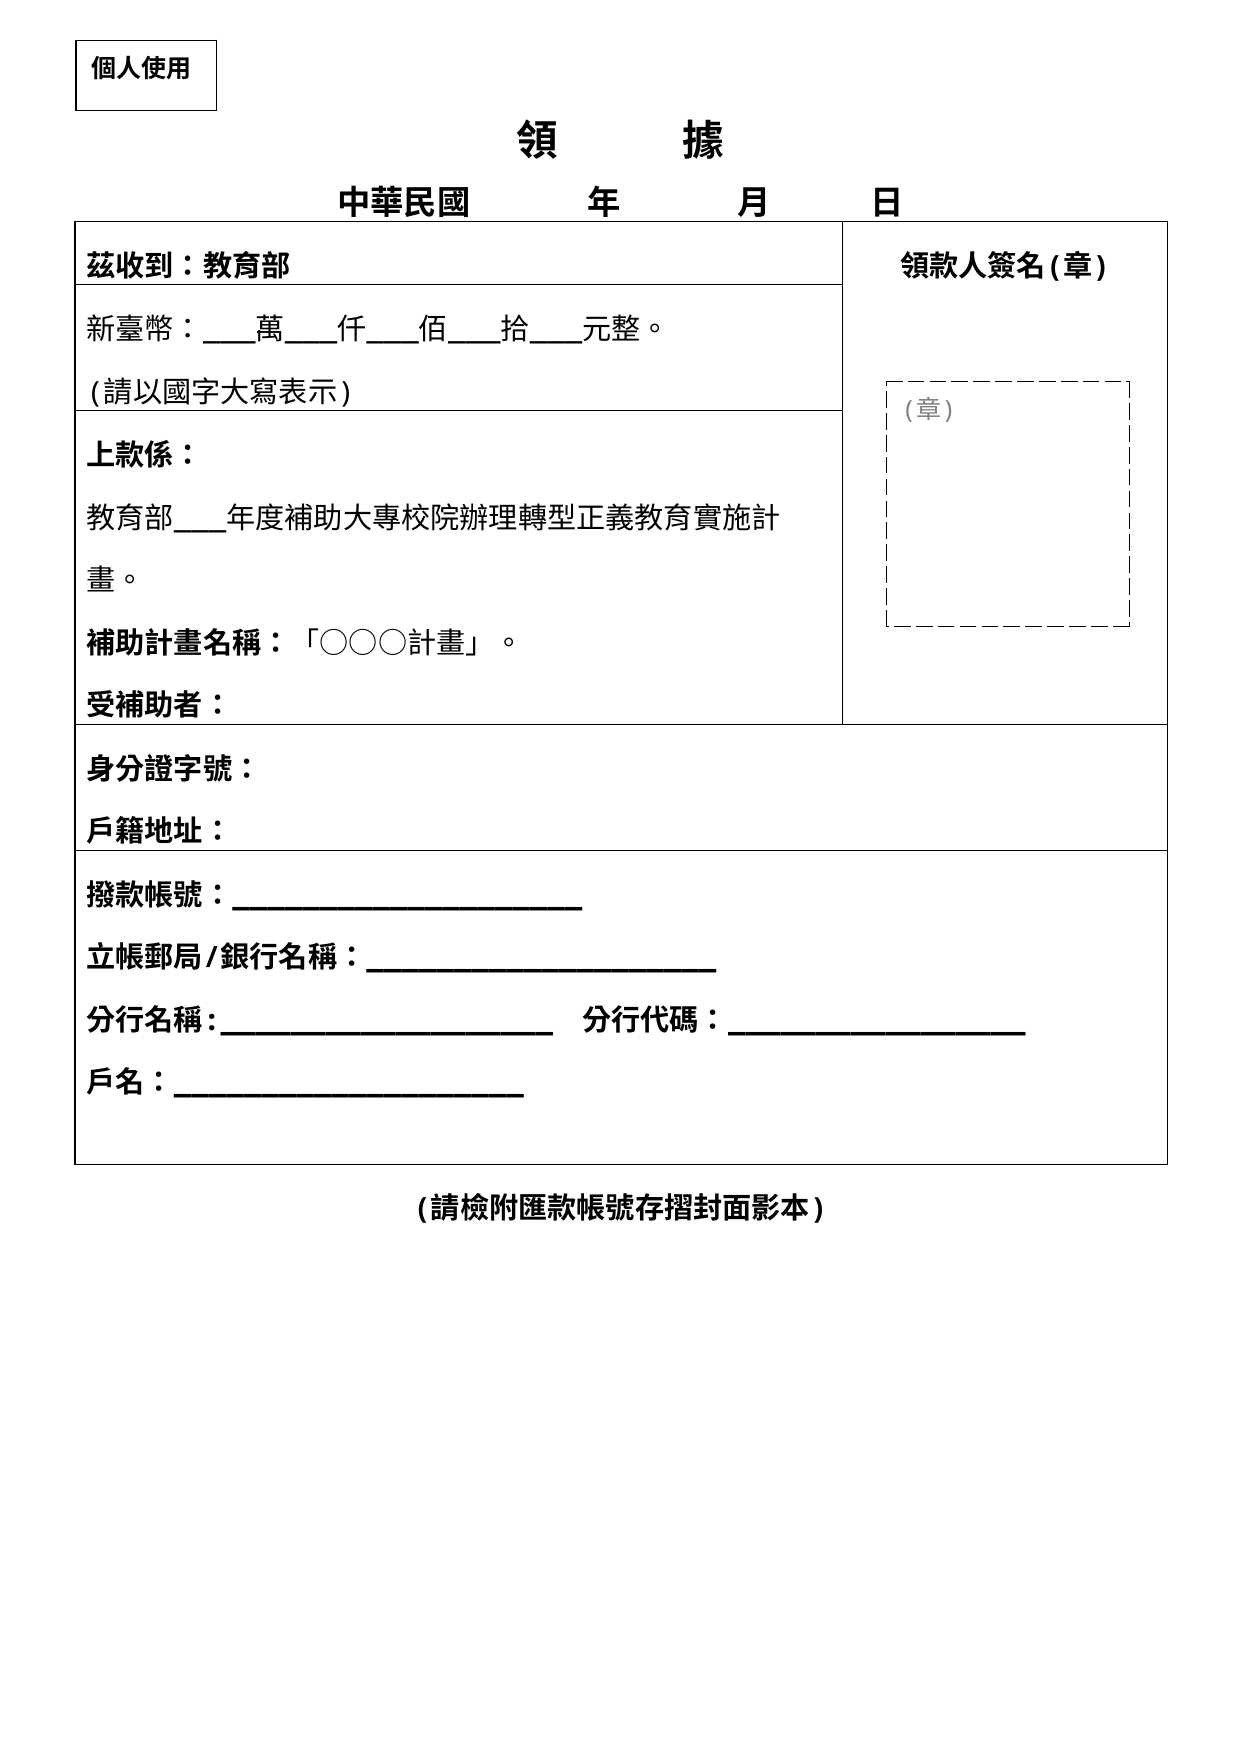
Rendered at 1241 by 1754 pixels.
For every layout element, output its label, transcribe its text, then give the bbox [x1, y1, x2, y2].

table_header 領款人簽名(章) [843, 222, 1167, 724]
table_header 茲收到：教育部 [76, 222, 842, 284]
table_cell 撥款帳號：____________________ 立帳郵局/銀行名稱：____________________ 分行名稱:___________________ 分行代碼：_________________ 戶名：____________________ [76, 851, 1167, 1163]
text 領 據 [75, 96, 1165, 158]
text 中華民國 年 月 日 [75, 158, 1165, 221]
table_cell 上款係： 教育部___年度補助大專校院辦理轉型正義教育實施計畫。 補助計畫名稱：「○○○計畫」。 受補助者： [76, 411, 842, 724]
table_cell 新臺幣：___萬___仟___佰___拾___元整。 (請以國字大寫表示) [76, 285, 842, 410]
text (請檢附匯款帳號存摺封面影本) [75, 1165, 1165, 1227]
text [77, 41, 216, 110]
text 個人使用 [92, 48, 201, 85]
table_cell 身分證字號： 戶籍地址： [76, 725, 1167, 850]
